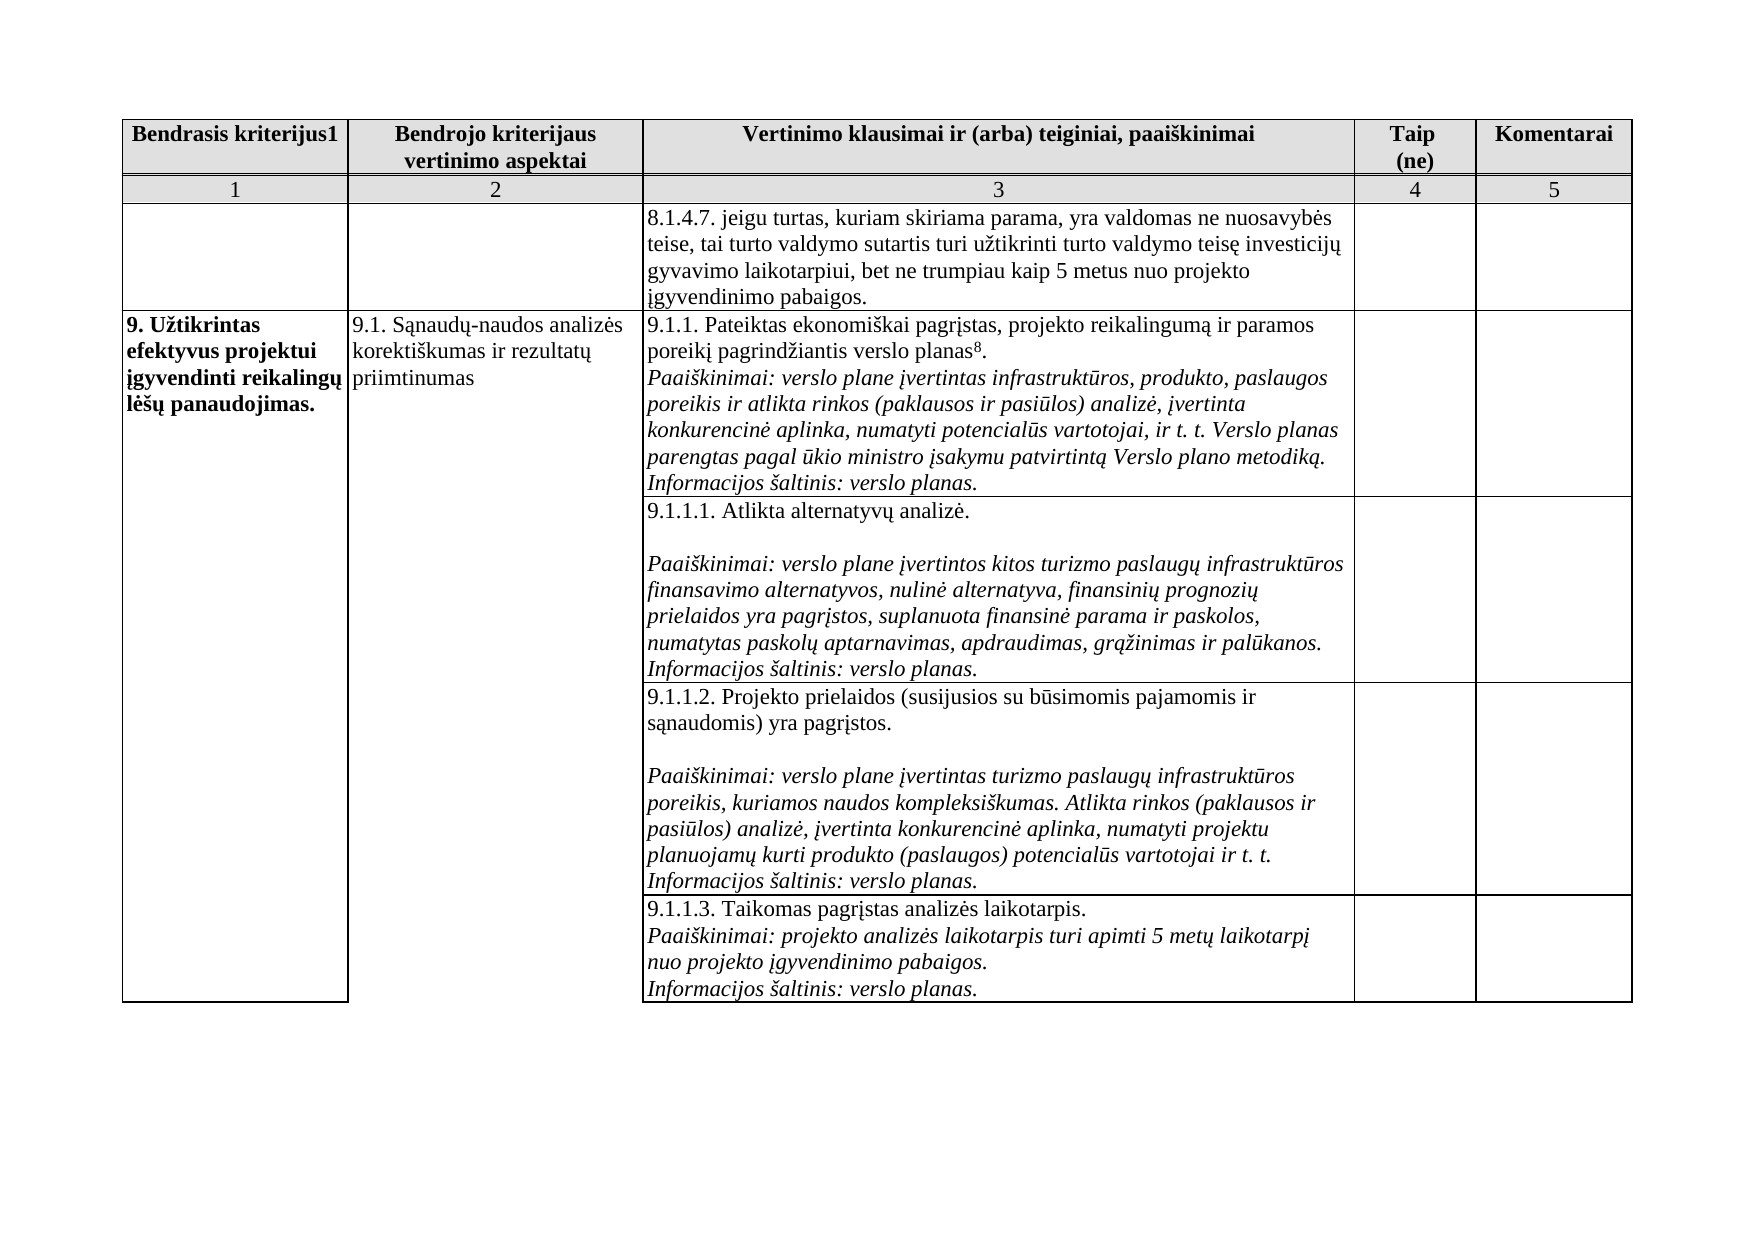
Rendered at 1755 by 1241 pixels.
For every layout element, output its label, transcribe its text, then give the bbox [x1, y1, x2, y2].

table_header Bendrojo kriterijaus vertinimo aspektai [349, 120, 642, 173]
table_cell 5 [1477, 176, 1631, 202]
table_cell 4 [1355, 176, 1475, 202]
table_cell 9. Užtikrintas efektyvus projektui įgyvendinti reikalingų lėšų panaudojimas. [123, 311, 347, 1001]
table_cell [1355, 683, 1475, 894]
table_cell [1355, 204, 1475, 309]
table_cell [1477, 497, 1631, 682]
table_header Bendrasis kriterijus1 [123, 120, 347, 173]
table_cell [1355, 311, 1475, 496]
table_cell 2 [349, 176, 642, 202]
table_cell [1477, 683, 1631, 894]
table_cell [349, 204, 642, 309]
table_cell [1355, 497, 1475, 682]
table_cell 1 [123, 176, 347, 202]
table_header Taip (ne) [1355, 120, 1475, 173]
table_cell [1477, 204, 1631, 309]
table_cell [1477, 896, 1631, 1001]
table_cell [1477, 311, 1631, 496]
table_header Vertinimo klausimai ir (arba) teiginiai, paaiškinimai [644, 120, 1354, 173]
table_cell [1355, 896, 1475, 1001]
table_cell 3 [644, 176, 1354, 202]
table_cell 9.1. Sąnaudų-naudos analizės korektiškumas ir rezultatų priimtinumas [349, 311, 642, 1001]
table_header Komentarai [1477, 120, 1631, 173]
table_cell [123, 204, 347, 309]
